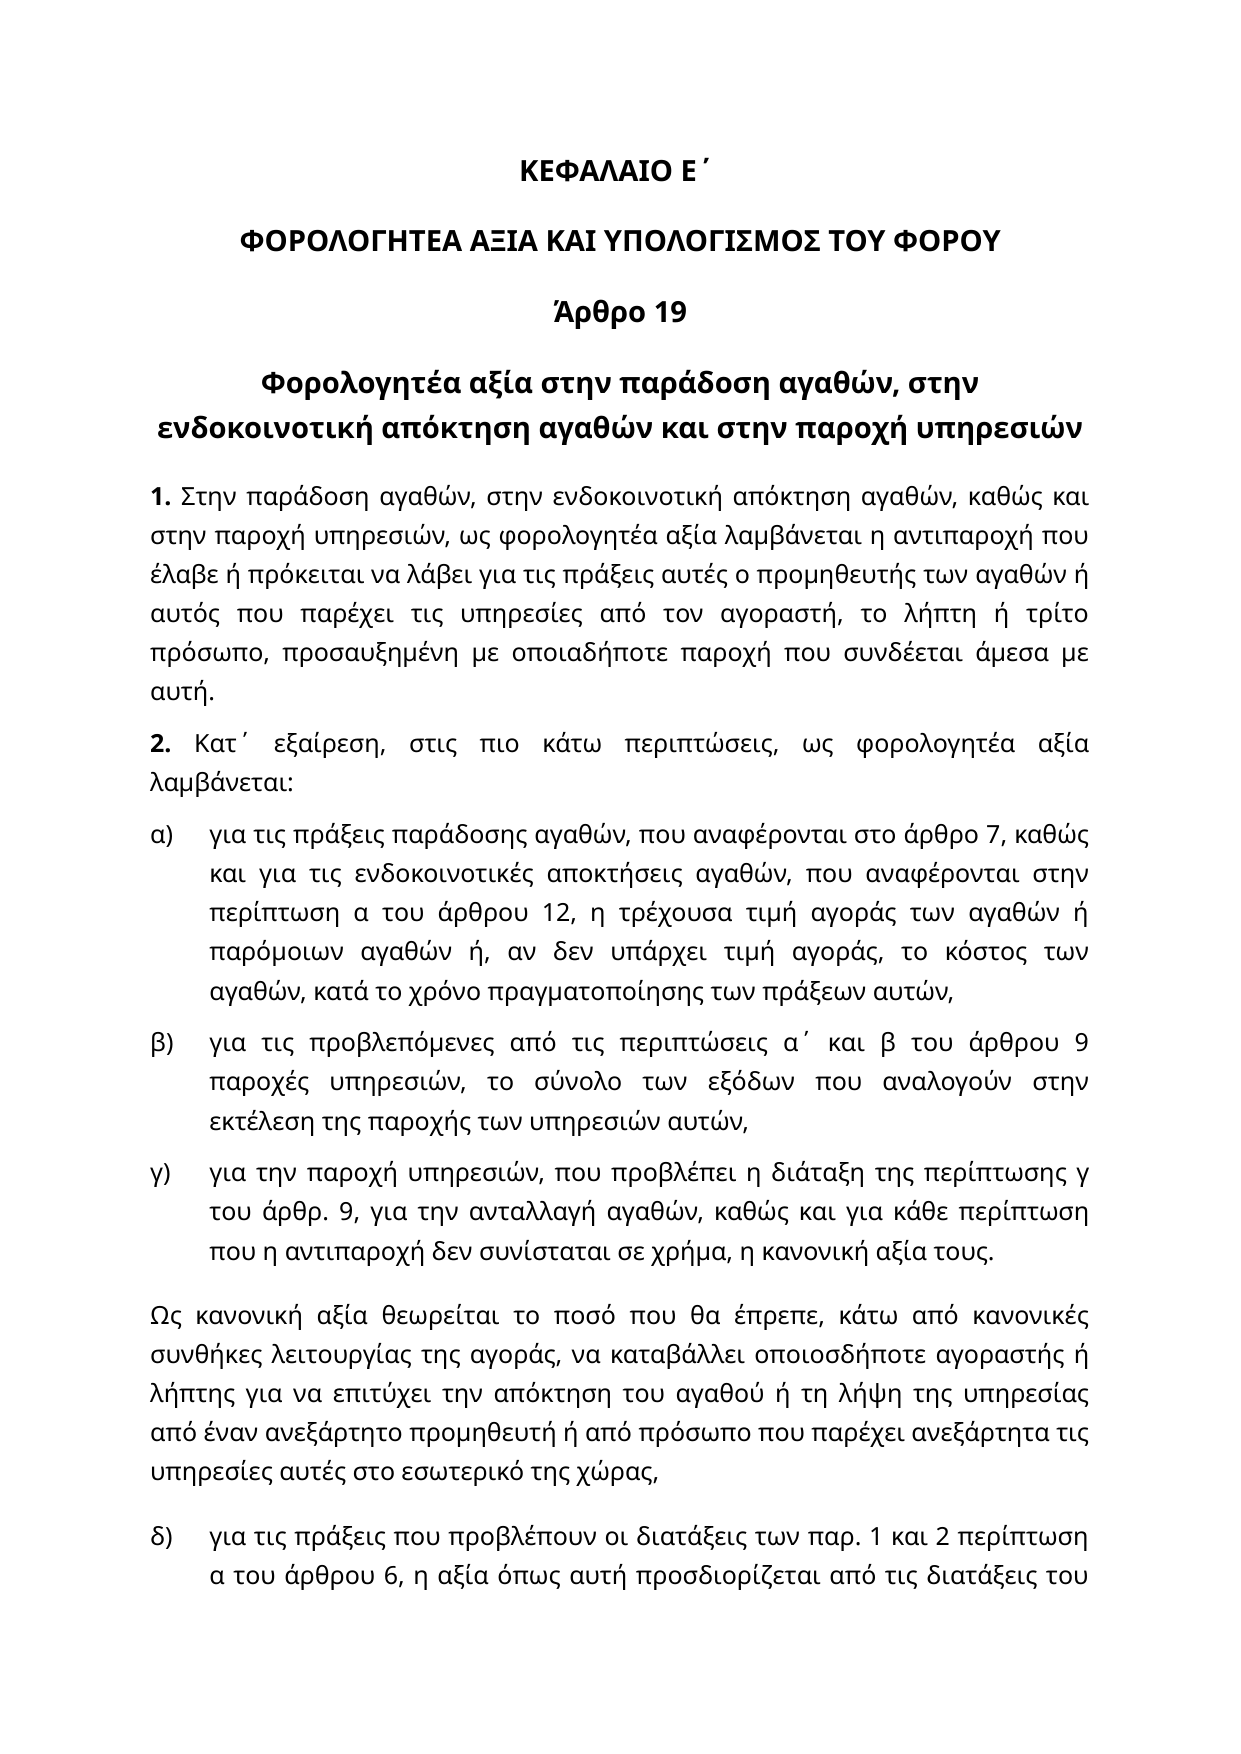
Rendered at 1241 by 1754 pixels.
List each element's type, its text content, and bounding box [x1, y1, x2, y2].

text 2. Κατ΄ εξαίρεση, στις πιο κάτω περιπτώσεις, ως φορολογητέα αξία λαμβάνεται: [150, 726, 1090, 799]
list β) για τις προβλεπόμενες από τις περιπτώσεις α΄ και β του άρθρου 9 παροχές υπηρεσιών, το σύνολο των εξόδων που αναλογούν στην εκτέλεση της παροχής των υπηρεσιών αυτών, [150, 1025, 1090, 1137]
subtitle Φορολογητέα αξία στην παράδοση αγαθών, στην ενδοκοινοτική απόκτηση αγαθών και στην παροχή υπηρεσιών [150, 362, 1090, 447]
list γ) για την παροχή υπηρεσιών, που προβλέπει η διάταξη της περίπτωσης γ του άρθρ. 9, για την ανταλλαγή αγαθών, καθώς και για κάθε περίπτωση που η αντιπαροχή δεν συνίσταται σε χρήμα, η κανονική αξία τους. [150, 1155, 1090, 1267]
subtitle ΚΕΦΑΛΑΙΟ Ε΄ [150, 150, 1090, 190]
list α) για τις πράξεις παράδοσης αγαθών, που αναφέρονται στο άρθρο 7, καθώς και για τις ενδοκοινοτικές αποκτήσεις αγαθών, που αναφέρονται στην περίπτωση α του άρθρου 12, η τρέχουσα τιμή αγοράς των αγαθών ή παρόμοιων αγαθών ή, αν δεν υπάρχει τιμή αγοράς, το κόστος των αγαθών, κατά το χρόνο πραγματοποίησης των πράξεων αυτών, [150, 816, 1090, 1007]
list δ) για τις πράξεις που προβλέπουν οι διατάξεις των παρ. 1 και 2 περίπτωση α του άρθρου 6, η αξία όπως αυτή προσδιορίζεται από τις διατάξεις του [150, 1518, 1090, 1591]
text 1. Στην παράδοση αγαθών, στην ενδοκοινοτική απόκτηση αγαθών, καθώς και στην παροχή υπηρεσιών, ως φορολογητέα αξία λαμβάνεται η αντιπαροχή που έλαβε ή πρόκειται να λάβει για τις πράξεις αυτές ο προμηθευτής των αγαθών ή αυτός που παρέχει τις υπηρεσίες από τον αγοραστή, το λήπτη ή τρίτο πρόσωπο, προσαυξημένη με οποιαδήποτε παροχή που συνδέεται άμεσα με αυτή. [150, 478, 1090, 708]
subtitle Άρθρο 19 [150, 291, 1090, 331]
text Ως κανονική αξία θεωρείται το ποσό που θα έπρεπε, κάτω από κανονικές συνθήκες λειτουργίας της αγοράς, να καταβάλλει οποιοσδήποτε αγοραστής ή λήπτης για να επιτύχει την απόκτηση του αγαθού ή τη λήψη της υπηρεσίας από έναν ανεξάρτητο προμηθευτή ή από πρόσωπο που παρέχει ανεξάρτητα τις υπηρεσίες αυτές στο εσωτερικό της χώρας, [150, 1297, 1090, 1488]
subtitle ΦΟΡΟΛΟΓΗΤΕΑ ΑΞΙΑ ΚΑΙ ΥΠΟΛΟΓΙΣΜΟΣ ΤΟΥ ΦΟΡΟΥ [150, 221, 1090, 260]
